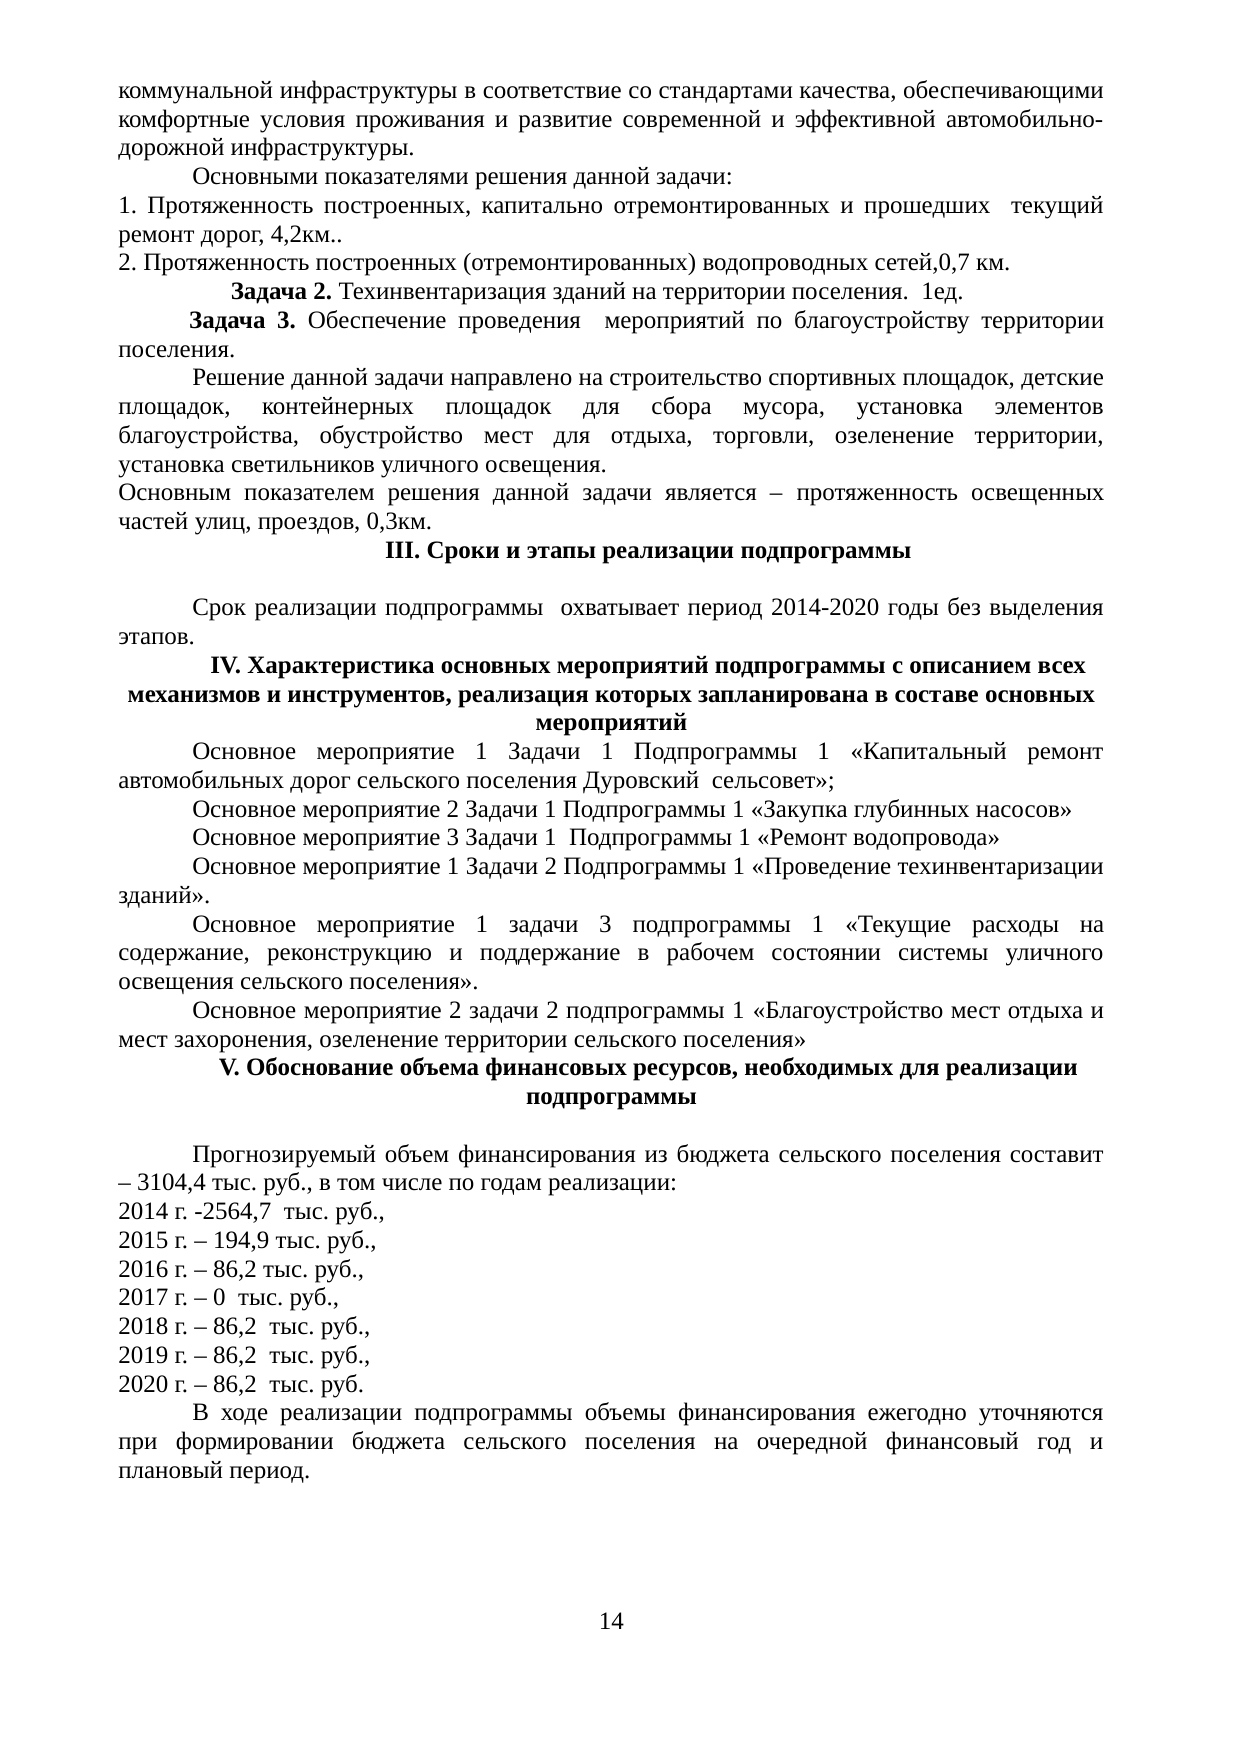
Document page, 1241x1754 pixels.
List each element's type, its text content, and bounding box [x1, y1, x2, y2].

text В ходе реализации подпрограммы объемы финансирования ежегодно уточняются при формировании бюджета сельского поселения на очередной финансовый год и плановый период. [118, 1397, 1104, 1484]
text Решение данной задачи направлено на строительство спортивных площадок, детские площадок, контейнерных площадок для сбора мусора, установка элементов благоустройства, обустройство мест для отдыха, торговли, озеленение территории, установка светильников уличного освещения. [118, 362, 1104, 477]
text 1. Протяженность построенных, капитально отремонтированных и прошедших текущий ремонт дорог, 4,2км.. [118, 190, 1104, 247]
text Основное мероприятие 2 Задачи 1 Подпрограммы 1 «Закупка глубинных насосов» [118, 794, 1104, 822]
text Основным показателем решения данной задачи является – протяженность освещенных частей улиц, проездов, 0,3км. [118, 477, 1104, 535]
text IV. Характеристика основных мероприятий подпрограммы с описанием всех механизмов и инструментов, реализация которых запланирована в составе основных мероприятий [118, 650, 1104, 736]
text Основное мероприятие 1 Задачи 1 Подпрограммы 1 «Капитальный ремонт автомобильных дорог сельского поселения Дуровский сельсовет»; [118, 736, 1104, 794]
text коммунальной инфраструктуры в соответствие со стандартами качества, обеспечивающими комфортные условия проживания и развитие современной и эффективной автомобильно-дорожной инфраструктуры. [118, 75, 1104, 161]
text III. Сроки и этапы реализации подпрограммы [118, 535, 1104, 564]
text Основными показателями решения данной задачи: [118, 161, 1104, 190]
text Задача 3. Обеспечение проведения мероприятий по благоустройству территории поселения. [118, 305, 1104, 362]
text Основное мероприятие 1 Задачи 2 Подпрограммы 1 «Проведение техинвентаризации зданий». [118, 851, 1104, 909]
text 2020 г. – 86,2 тыс. руб. [118, 1369, 1104, 1397]
text Прогнозируемый объем финансирования из бюджета сельского поселения составит – 3104,4 тыс. руб., в том числе по годам реализации: [118, 1139, 1104, 1196]
text Задача 2. Техинвентаризация зданий на территории поселения. 1ед. [118, 276, 1104, 305]
text 2014 г. -2564,7 тыс. руб., [118, 1196, 1104, 1225]
text Основное мероприятие 2 задачи 2 подпрограммы 1 «Благоустройство мест отдыха и мест захоронения, озеленение территории сельского поселения» [118, 995, 1104, 1052]
text 2. Протяженность построенных (отремонтированных) водопроводных сетей,0,7 км. [118, 247, 1104, 276]
text 2017 г. – 0 тыс. руб., [118, 1282, 1104, 1311]
text 2016 г. – 86,2 тыс. руб., [118, 1254, 1104, 1282]
text Основное мероприятие 1 задачи 3 подпрограммы 1 «Текущие расходы на содержание, реконструкцию и поддержание в рабочем состоянии системы уличного освещения сельского поселения». [118, 909, 1104, 995]
text V. Обоснование объема финансовых ресурсов, необходимых для реализации подпрограммы [118, 1052, 1104, 1110]
text 2015 г. – 194,9 тыс. руб., [118, 1225, 1104, 1254]
text Основное мероприятие 3 Задачи 1 Подпрограммы 1 «Ремонт водопровода» [118, 822, 1104, 851]
text Срок реализации подпрограммы охватывает период 2014-2020 годы без выделения этапов. [118, 592, 1104, 650]
text 2019 г. – 86,2 тыс. руб., [118, 1340, 1104, 1369]
text 2018 г. – 86,2 тыс. руб., [118, 1311, 1104, 1340]
